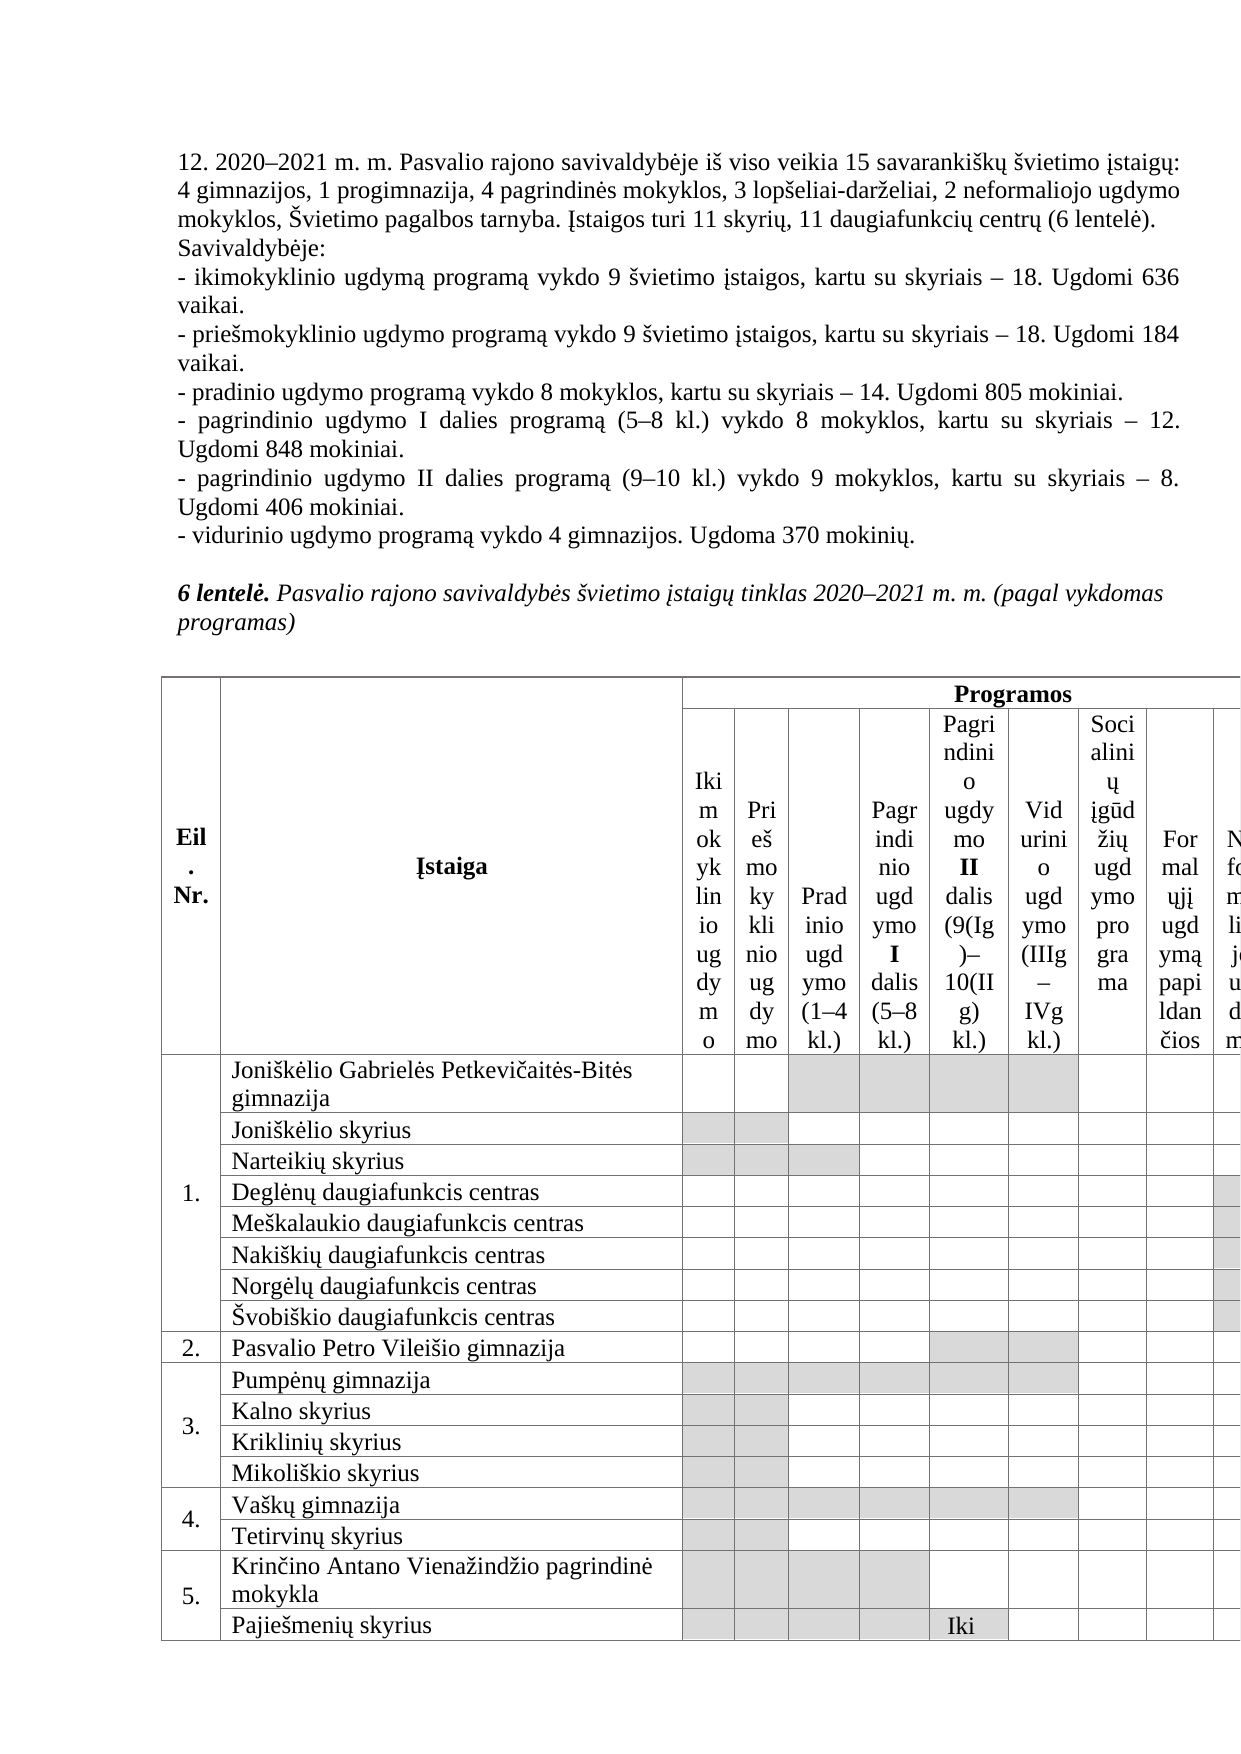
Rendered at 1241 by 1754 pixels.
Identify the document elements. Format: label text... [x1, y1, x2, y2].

table_cell [860, 1457, 929, 1487]
table_cell [1214, 1609, 1240, 1639]
table_cell Pajiešmenių skyrius [221, 1609, 682, 1639]
table_cell [1009, 1426, 1078, 1456]
table_cell [1009, 1113, 1078, 1143]
table_cell [1147, 1332, 1213, 1362]
table_cell [683, 1238, 734, 1268]
table_cell [789, 1055, 859, 1112]
table_cell [1214, 1488, 1240, 1518]
table_cell [860, 1238, 929, 1268]
table_cell [1147, 1207, 1213, 1237]
text - ikimokyklinio ugdymą programą vykdo 9 švietimo įstaigos, kartu su skyriais – 18. Ugdomi 636 vaikai. [177, 262, 1181, 319]
table_cell [1009, 1332, 1078, 1362]
table_cell [1147, 1426, 1213, 1456]
table_cell [1214, 1055, 1240, 1112]
table_cell [1009, 1176, 1078, 1206]
table_cell [860, 1301, 929, 1331]
table_cell [860, 1520, 929, 1550]
table_cell [789, 1301, 859, 1331]
table_cell [735, 1426, 788, 1456]
table_cell [1079, 1055, 1146, 1112]
table_cell [735, 1551, 788, 1608]
table_cell [860, 1488, 929, 1518]
table_cell [1147, 1395, 1213, 1425]
table_cell [930, 1055, 1008, 1112]
table_cell [789, 1207, 859, 1237]
table_cell [1009, 1609, 1078, 1639]
table_cell [1009, 1520, 1078, 1550]
table_cell [1079, 1520, 1146, 1550]
table_cell [1009, 1488, 1078, 1518]
table_cell [789, 1457, 859, 1487]
table_cell [1009, 1055, 1078, 1112]
table_cell [1147, 1457, 1213, 1487]
table_cell [1214, 1363, 1240, 1393]
table_cell [930, 1176, 1008, 1206]
table_cell Pagrindinio ugdymo II dalis (9(Ig)–10(IIg) kl.) [930, 709, 1008, 1054]
table_cell [860, 1426, 929, 1456]
table_cell [735, 1176, 788, 1206]
table_cell [1214, 1332, 1240, 1362]
table_cell [1147, 1238, 1213, 1268]
table_cell [683, 1363, 734, 1393]
table_cell [1079, 1363, 1146, 1393]
table_cell [1079, 1176, 1146, 1206]
table_cell [1147, 1145, 1213, 1175]
table_cell [1079, 1113, 1146, 1143]
table_cell [1079, 1488, 1146, 1518]
table_cell [735, 1113, 788, 1143]
table_cell [789, 1488, 859, 1518]
table_cell [1147, 1301, 1213, 1331]
table_cell [1214, 1270, 1240, 1300]
table_cell [735, 1332, 788, 1362]
table_cell [683, 1270, 734, 1300]
table_cell [930, 1426, 1008, 1456]
table_cell [1214, 1457, 1240, 1487]
table_cell 2. [162, 1332, 220, 1362]
table_cell [735, 1609, 788, 1639]
table_cell [860, 1055, 929, 1112]
table_cell [735, 1145, 788, 1175]
table_header [683, 678, 757, 708]
table_cell [789, 1363, 859, 1393]
table_cell [789, 1270, 859, 1300]
table_cell Pumpėnų gimnazija [221, 1363, 682, 1393]
table_header Eil. Nr. [162, 678, 220, 1054]
table_cell 4. [162, 1488, 220, 1550]
table_cell [1079, 1426, 1146, 1456]
table_cell [1147, 1609, 1213, 1639]
table_cell [789, 1520, 859, 1550]
table_cell [683, 1301, 734, 1331]
table_cell [789, 1426, 859, 1456]
table_cell [735, 1207, 788, 1237]
table_cell Vaškų gimnazija [221, 1488, 682, 1518]
table_cell [735, 1457, 788, 1487]
table_cell [735, 1520, 788, 1550]
table_cell Priešmokyklinio ugdymo [735, 709, 788, 1054]
table_cell [1147, 1055, 1213, 1112]
table_cell [683, 1609, 734, 1639]
table_cell [1147, 1520, 1213, 1550]
table_cell [683, 1426, 734, 1456]
table_cell [789, 1395, 859, 1425]
table_cell [789, 1113, 859, 1143]
table_cell [735, 1238, 788, 1268]
table_cell Kriklinių skyrius [221, 1426, 682, 1456]
table_cell Pradinio ugdymo (1–4 kl.) [789, 709, 859, 1054]
table_cell [1214, 1145, 1240, 1175]
table_cell Pagrindinio ugdymo I dalis (5–8 kl.) [860, 709, 929, 1054]
table_cell [1214, 1426, 1240, 1456]
text - vidurinio ugdymo programą vykdo 4 gimnazijos. Ugdoma 370 mokinių. [177, 521, 1181, 549]
table_cell [930, 1145, 1008, 1175]
table_cell [789, 1609, 859, 1639]
table_cell [1079, 1238, 1146, 1268]
table_cell [860, 1551, 929, 1608]
table_cell [735, 1395, 788, 1425]
table_cell [930, 1301, 1008, 1331]
table_cell Kalno skyrius [221, 1395, 682, 1425]
table_cell Pasvalio Petro Vileišio gimnazija [221, 1332, 682, 1362]
table_cell [860, 1363, 929, 1393]
table_cell [1147, 1551, 1213, 1608]
table_cell [930, 1520, 1008, 1550]
table_cell [1214, 1113, 1240, 1143]
table_cell [1009, 1551, 1078, 1608]
table_cell [1079, 1207, 1146, 1237]
table_cell [1147, 1113, 1213, 1143]
table_cell [930, 1270, 1008, 1300]
table_cell [1079, 1457, 1146, 1487]
table_cell [735, 1270, 788, 1300]
table_cell [735, 1055, 788, 1112]
table_cell [930, 1457, 1008, 1487]
table_cell Nakiškių daugiafunkcis centras [221, 1238, 682, 1268]
table_cell [930, 1488, 1008, 1518]
table_cell Krinčino Antano Vienažindžio pagrindinė mokykla [221, 1551, 682, 1608]
table_cell [1079, 1609, 1146, 1639]
table_cell [1147, 1363, 1213, 1393]
table_cell Formalųjį ugdymą papildančios [1147, 709, 1213, 1054]
table_cell [683, 1551, 734, 1608]
text - pradinio ugdymo programą vykdo 8 mokyklos, kartu su skyriais – 14. Ugdomi 805 mokiniai. [177, 377, 1181, 406]
table_cell [683, 1488, 734, 1518]
table_cell [683, 1207, 734, 1237]
table_cell [1214, 1301, 1240, 1331]
table_cell [930, 1395, 1008, 1425]
table_cell [860, 1270, 929, 1300]
table_cell [1214, 1176, 1240, 1206]
table_cell [860, 1113, 929, 1143]
table_cell [1147, 1270, 1213, 1300]
table_cell [789, 1145, 859, 1175]
text - pagrindinio ugdymo II dalies programą (9–10 kl.) vykdo 9 mokyklos, kartu su skyriais – 8. Ugdomi 406 mokiniai. [177, 463, 1181, 521]
table_cell [930, 1363, 1008, 1393]
table_cell 1. [162, 1055, 220, 1331]
text - pagrindinio ugdymo I dalies programą (5–8 kl.) vykdo 8 mokyklos, kartu su skyriais – 12. Ugdomi 848 mokiniai. [177, 406, 1181, 463]
table_cell [789, 1332, 859, 1362]
table_cell 3. [162, 1363, 220, 1487]
table_cell Joniškėlio skyrius [221, 1113, 682, 1143]
table_cell 5. [162, 1551, 220, 1639]
table_cell [789, 1176, 859, 1206]
table_cell [860, 1609, 929, 1639]
table_cell [1009, 1301, 1078, 1331]
table_cell [683, 1395, 734, 1425]
table_cell [1009, 1238, 1078, 1268]
table_cell [860, 1176, 929, 1206]
table_cell [683, 1332, 734, 1362]
table_cell [1009, 1457, 1078, 1487]
table_cell Vidurinio ugdymo (IIIg–IVg kl.) [1009, 709, 1078, 1054]
table_cell Iki [930, 1609, 1008, 1639]
table_cell [930, 1113, 1008, 1143]
table_header Įstaiga [221, 678, 682, 1054]
table_cell Švobiškio daugiafunkcis centras [221, 1301, 682, 1331]
table_cell Norgėlų daugiafunkcis centras [221, 1270, 682, 1300]
table_cell [683, 1457, 734, 1487]
table_cell [683, 1055, 734, 1112]
table_cell [735, 1488, 788, 1518]
table_cell [930, 1207, 1008, 1237]
table_cell [735, 1301, 788, 1331]
table_cell [735, 1363, 788, 1393]
table_header Programos [757, 678, 1240, 708]
table_cell Ikimokyklinio ugdymo [683, 709, 734, 1054]
table_cell [683, 1145, 734, 1175]
text Savivaldybėje: [177, 233, 1181, 262]
table_cell [1009, 1270, 1078, 1300]
table_cell [860, 1145, 929, 1175]
table_cell [1214, 1551, 1240, 1608]
text 12. 2020–2021 m. m. Pasvalio rajono savivaldybėje iš viso veikia 15 savarankiškų švietimo įstaigų: 4 gimnazijos, 1 progimnazija, 4 pagrindinės mokyklos, 3 lopšeliai-darželiai, 2 neformaliojo ugdymo mokyklos, Švietimo pagalbos tarnyba. Įstaigos turi 11 skyrių, 11 daugiafunkcių centrų (6 lentelė). [177, 147, 1181, 233]
table_cell [1009, 1145, 1078, 1175]
table_cell Narteikių skyrius [221, 1145, 682, 1175]
table_cell [1079, 1270, 1146, 1300]
table_cell [1214, 1395, 1240, 1425]
table_cell [860, 1207, 929, 1237]
table_cell [860, 1332, 929, 1362]
table_cell [1079, 1301, 1146, 1331]
table_cell Joniškėlio Gabrielės Petkevičaitės-Bitės gimnazija [221, 1055, 682, 1112]
text - priešmokyklinio ugdymo programą vykdo 9 švietimo įstaigos, kartu su skyriais – 18. Ugdomi 184 vaikai. [177, 319, 1181, 377]
table_cell [1214, 1238, 1240, 1268]
table_cell [930, 1332, 1008, 1362]
table_cell [1009, 1207, 1078, 1237]
table_cell [1009, 1395, 1078, 1425]
table_cell [1009, 1363, 1078, 1393]
table_cell [930, 1551, 1008, 1608]
table_cell [1147, 1488, 1213, 1518]
table_cell [1214, 1520, 1240, 1550]
table_cell [1147, 1176, 1213, 1206]
table_cell [1079, 1332, 1146, 1362]
table_cell [789, 1238, 859, 1268]
table_cell Meškalaukio daugiafunkcis centras [221, 1207, 682, 1237]
table_cell Tetirvinų skyrius [221, 1520, 682, 1550]
table_cell [789, 1551, 859, 1608]
table_cell [1079, 1145, 1146, 1175]
text 6 lentelė. Pasvalio rajono savivaldybės švietimo įstaigų tinklas 2020–2021 m. m. (pagal vykdomas programas) [177, 578, 1181, 636]
table_cell [860, 1395, 929, 1425]
table_cell Socialinių įgūdžių ugdymo programa [1079, 709, 1146, 1054]
table_cell [930, 1238, 1008, 1268]
table_cell Neformaliojo ugdymo [1214, 709, 1240, 1054]
table_cell [1079, 1551, 1146, 1608]
table_cell [683, 1520, 734, 1550]
table_cell [1214, 1207, 1240, 1237]
table_cell Deglėnų daugiafunkcis centras [221, 1176, 682, 1206]
table_cell [683, 1113, 734, 1143]
table_cell [683, 1176, 734, 1206]
table_cell [1079, 1395, 1146, 1425]
table_cell Mikoliškio skyrius [221, 1457, 682, 1487]
